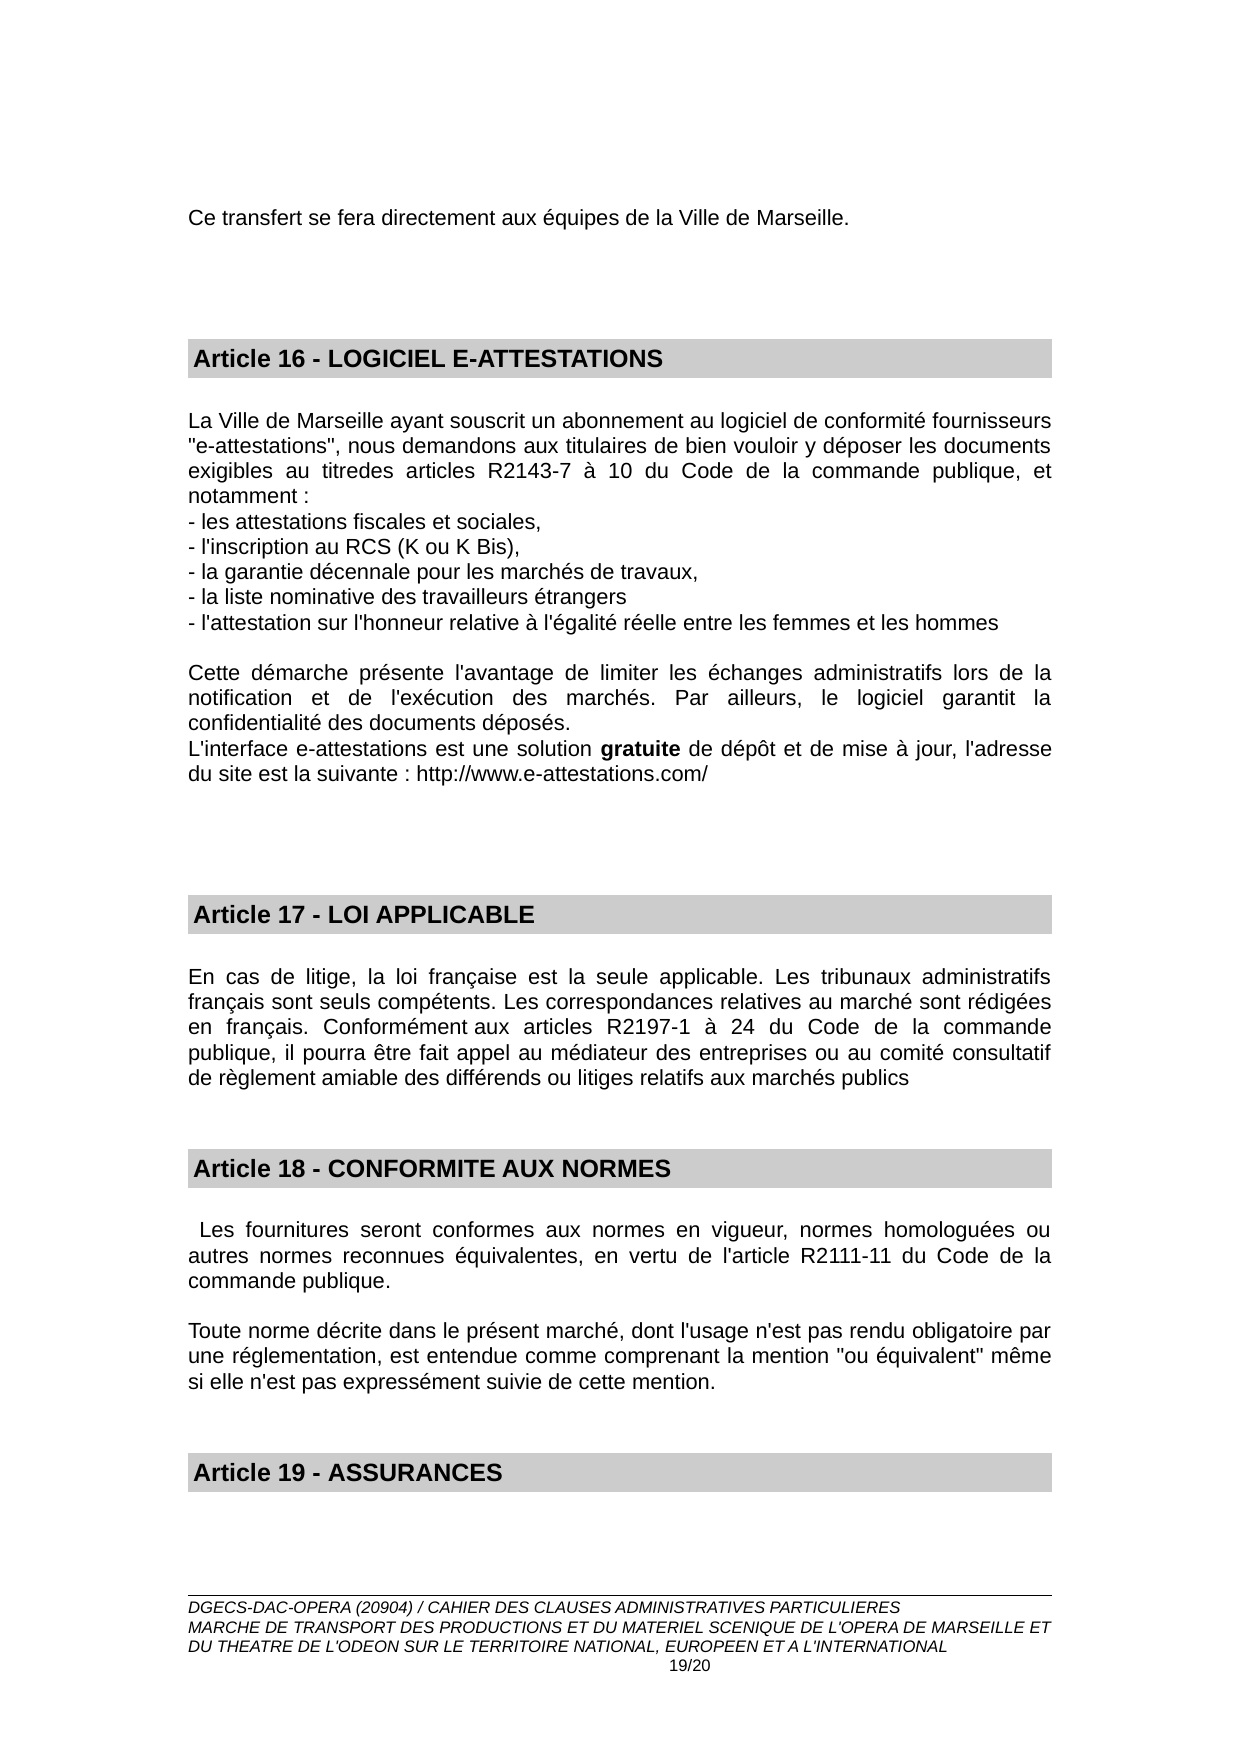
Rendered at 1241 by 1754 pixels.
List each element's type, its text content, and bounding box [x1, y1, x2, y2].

text Toute norme décrite dans le présent marché, dont l'usage n'est pas rendu obligatoire par une réglementation, est entendue comme comprenant la mention "ou équivalent" même si elle n'est pas expressément suivie de cette mention. [188, 1318, 1052, 1394]
subtitle ASSURANCES [190, 1455, 1050, 1490]
text - l'inscription au RCS (K ou K Bis), [188, 534, 1052, 559]
text En cas de litige, la loi française est la seule applicable. Les tribunaux administratifs français sont seuls compétents. Les correspondances relatives au marché sont rédigées en français. Conformément aux articles R2197-1 à 24 du Code de la commande publique, il pourra être fait appel au médiateur des entreprises ou au comité consultatif de règlement amiable des différends ou litiges relatifs aux marchés publics [188, 964, 1052, 1090]
text - les attestations fiscales et sociales, [188, 508, 1052, 534]
text Ce transfert se fera directement aux équipes de la Ville de Marseille. [188, 204, 1052, 230]
subtitle LOGICIEL E-ATTESTATIONS [190, 342, 1050, 376]
text La Ville de Marseille ayant souscrit un abonnement au logiciel de conformité fournisseurs "e-attestations", nous demandons aux titulaires de bien vouloir y déposer les documents exigibles au titredes articles R2143-7 à 10 du Code de la commande publique, et notamment : [188, 408, 1052, 508]
text - l'attestation sur l'honneur relative à l'égalité réelle entre les femmes et les hommes [188, 609, 1052, 634]
text - la liste nominative des travailleurs étrangers [188, 584, 1052, 609]
text Les fournitures seront conformes aux normes en vigueur, normes homologuées ou autres normes reconnues équivalentes, en vertu de l'article R2111-11 du Code de la commande publique. [188, 1217, 1052, 1293]
text Cette démarche présente l'avantage de limiter les échanges administratifs lors de la notification et de l'exécution des marchés. Par ailleurs, le logiciel garantit la confidentialité des documents déposés. [188, 660, 1052, 735]
text L'interface e-attestations est une solution gratuite de dépôt et de mise à jour, l'adresse du site est la suivante : http://www.e-attestations.com/ [188, 735, 1052, 786]
text - la garantie décennale pour les marchés de travaux, [188, 559, 1052, 584]
subtitle CONFORMITE AUX NORMES [190, 1151, 1050, 1186]
subtitle LOI APPLICABLE [190, 898, 1050, 932]
